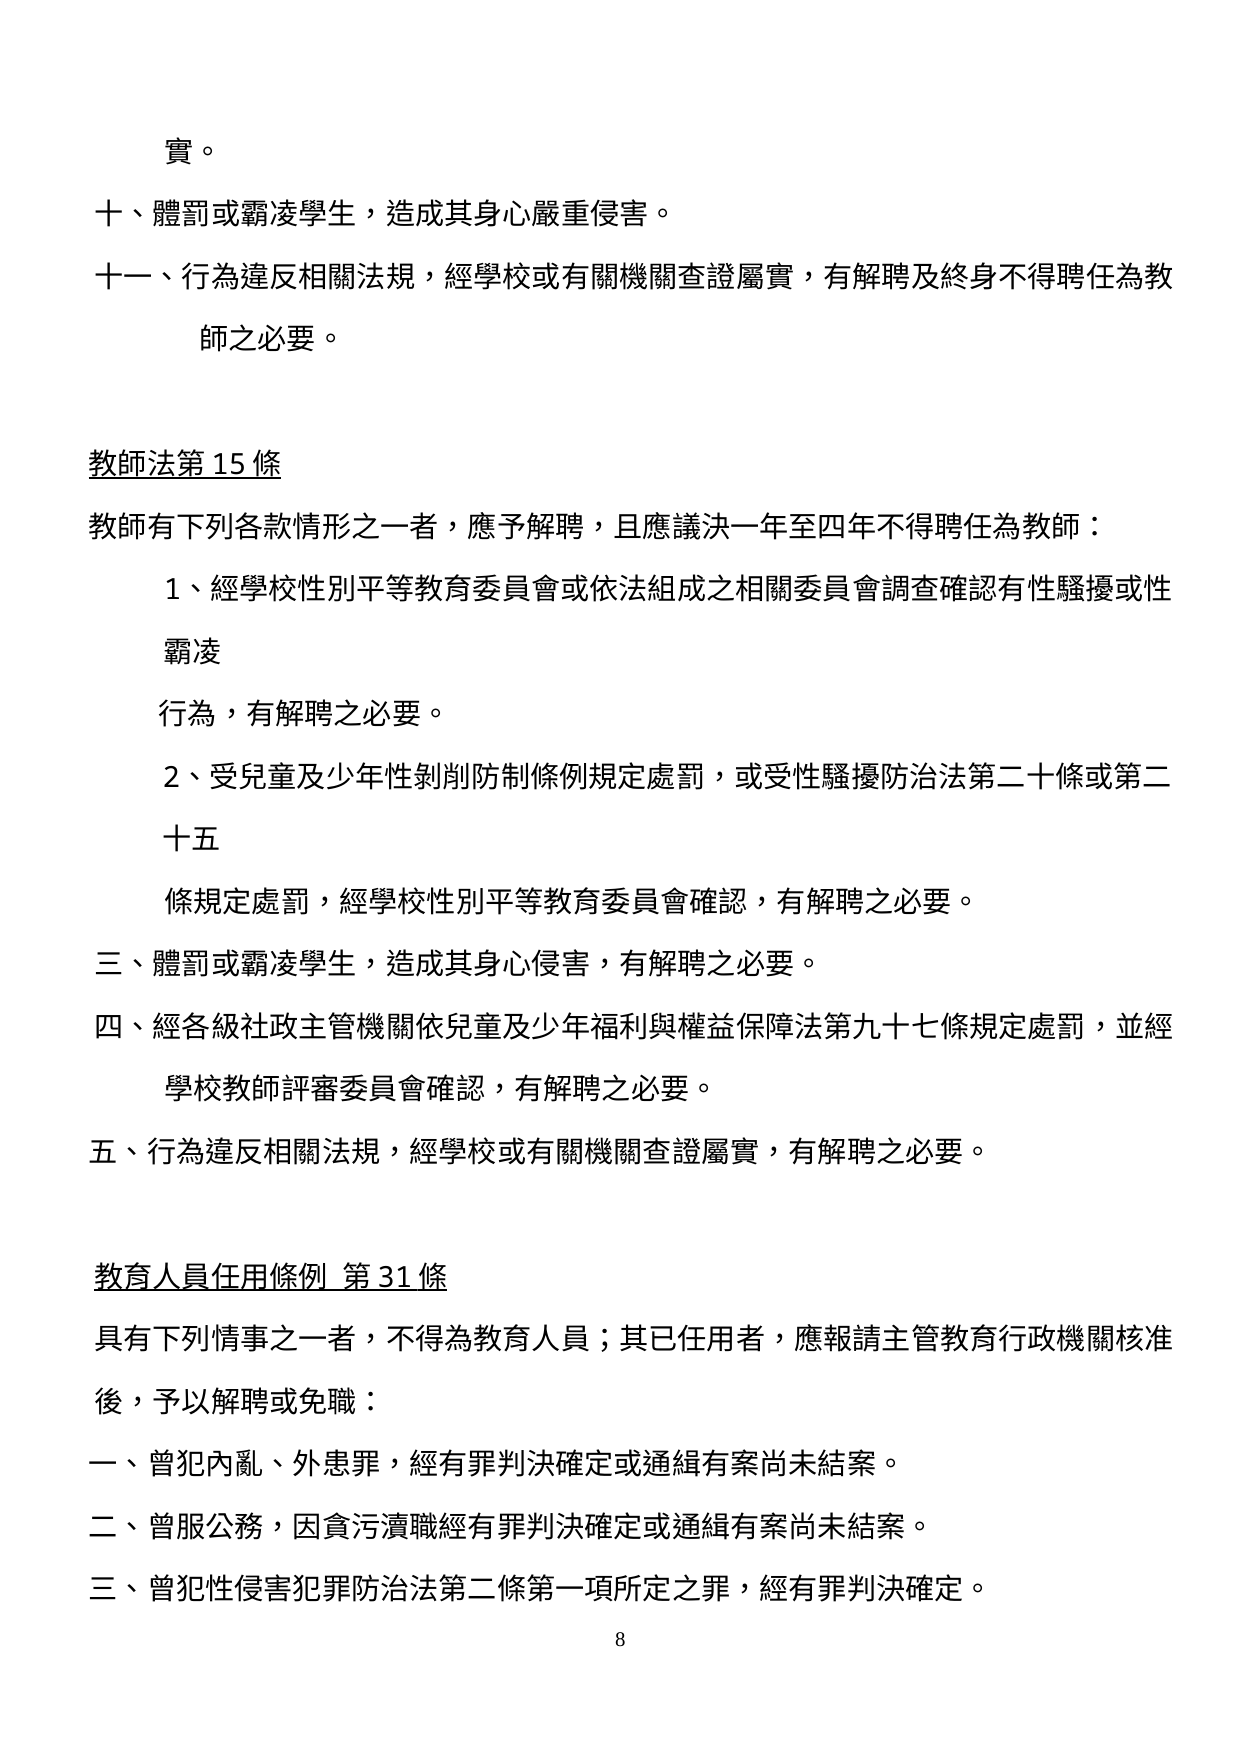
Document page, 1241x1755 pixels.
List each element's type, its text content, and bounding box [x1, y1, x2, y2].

text 師之必要。 [59, 295, 1181, 358]
text 一、曾犯內亂、外患罪，經有罪判決確定或通緝有案尚未結案。 [88, 1420, 1181, 1483]
text 行為，有解聘之必要。 [88, 670, 1181, 733]
text 條規定處罰，經學校性別平等教育委員會確認，有解聘之必要。 [59, 858, 1181, 920]
text 教師有下列各款情形之一者，應予解聘，且應議決一年至四年不得聘任為教師： [88, 483, 1181, 545]
text 教育人員任用條例 第31條 [59, 1233, 1181, 1295]
list 經學校性別平等教育委員會或依法組成之相關委員會調查確認有性騷擾或性霸凌 [163, 545, 1181, 670]
text 五、行為違反相關法規，經學校或有關機關查證屬實，有解聘之必要。 [88, 1108, 1181, 1170]
text 四、經各級社政主管機關依兒童及少年福利與權益保障法第九十七條規定處罰，並經 [59, 983, 1181, 1045]
list 受兒童及少年性剝削防制條例規定處罰，或受性騷擾防治法第二十條或第二十五 [162, 733, 1181, 858]
text 後，予以解聘或免職： [59, 1358, 1181, 1420]
text 三、曾犯性侵害犯罪防治法第二條第一項所定之罪，經有罪判決確定。 [88, 1545, 1181, 1608]
text 具有下列情事之一者，不得為教育人員；其已任用者，應報請主管教育行政機關核准 [59, 1295, 1181, 1358]
text 十一、行為違反相關法規，經學校或有關機關查證屬實，有解聘及終身不得聘任為教 [59, 233, 1181, 295]
text 二、曾服公務，因貪污瀆職經有罪判決確定或通緝有案尚未結案。 [88, 1483, 1181, 1545]
text 三、體罰或霸凌學生，造成其身心侵害，有解聘之必要。 [59, 920, 1181, 983]
text 教師法第15條 [88, 420, 1181, 483]
text 實。 [59, 108, 1181, 170]
text 學校教師評審委員會確認，有解聘之必要。 [59, 1045, 1181, 1108]
text 十、體罰或霸凌學生，造成其身心嚴重侵害。 [59, 170, 1181, 233]
